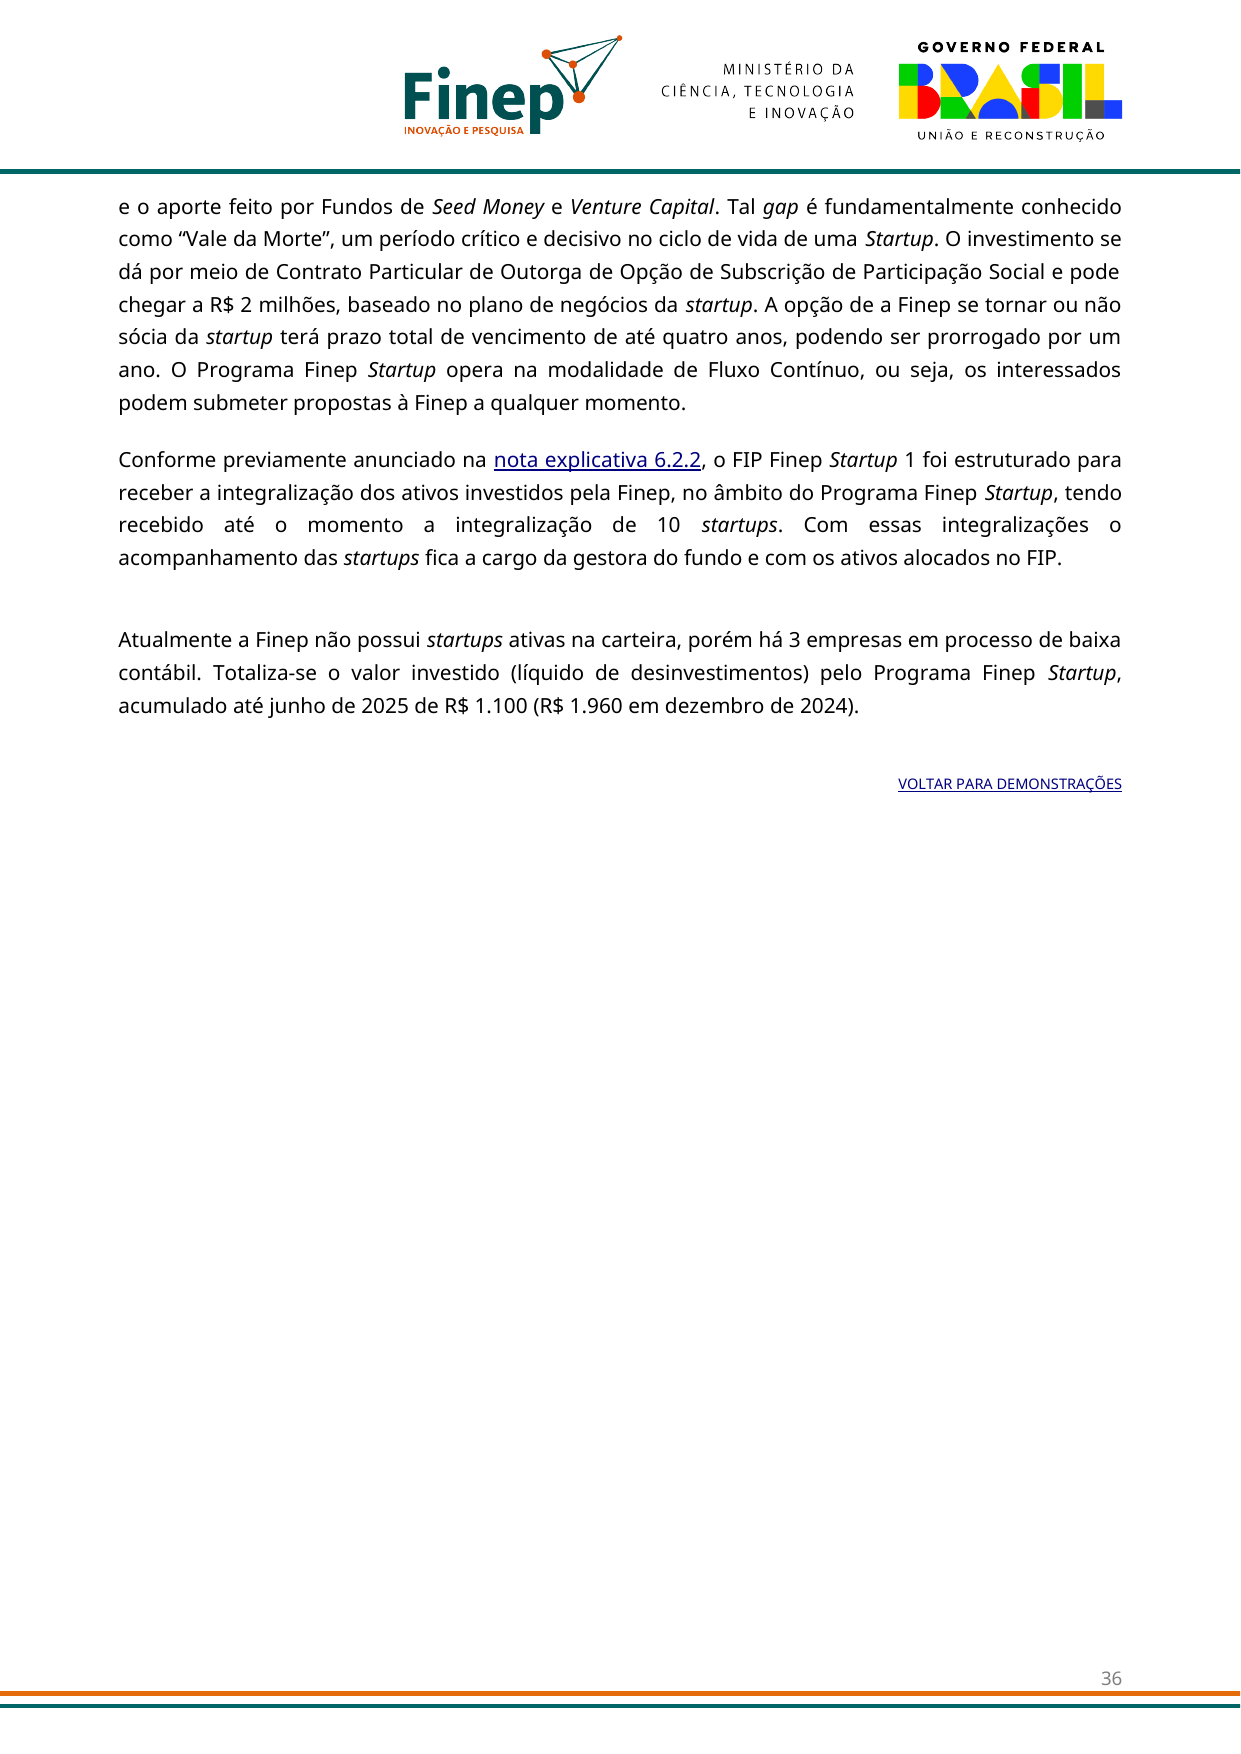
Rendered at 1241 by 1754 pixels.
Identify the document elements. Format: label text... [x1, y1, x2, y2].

text Voltar para demonstrações [118, 773, 1122, 793]
text Atualmente a Finep não possui startups ativas na carteira, porém há 3 empresas em processo de baixa contábil. Totaliza-se o valor investido (líquido de desinvestimentos) pelo Programa Finep Startup, acumulado até junho de 2025 de R$ 1.100 (R$ 1.960 em dezembro de 2024). [118, 626, 1122, 719]
text Conforme previamente anunciado na nota explicativa 6.2.2, o FIP Finep Startup 1 foi estruturado para receber a integralização dos ativos investidos pela Finep, no âmbito do Programa Finep Startup, tendo recebido até o momento a integralização de 10 startups. Com essas integralizações o acompanhamento das startups fica a cargo da gestora do fundo e com os ativos alocados no FIP. [118, 445, 1122, 571]
text e o aporte feito por Fundos de Seed Money e Venture Capital. Tal gap é fundamentalmente conhecido como “Vale da Morte”, um período crítico e decisivo no ciclo de vida de uma Startup. O investimento se dá por meio de Contrato Particular de Outorga de Opção de Subscrição de Participação Social e pode chegar a R$ 2 milhões, baseado no plano de negócios da startup. A opção de a Finep se tornar ou não sócia da startup terá prazo total de vencimento de até quatro anos, podendo ser prorrogado por um ano. O Programa Finep Startup opera na modalidade de Fluxo Contínuo, ou seja, os interessados podem submeter propostas à Finep a qualquer momento. [118, 192, 1122, 416]
